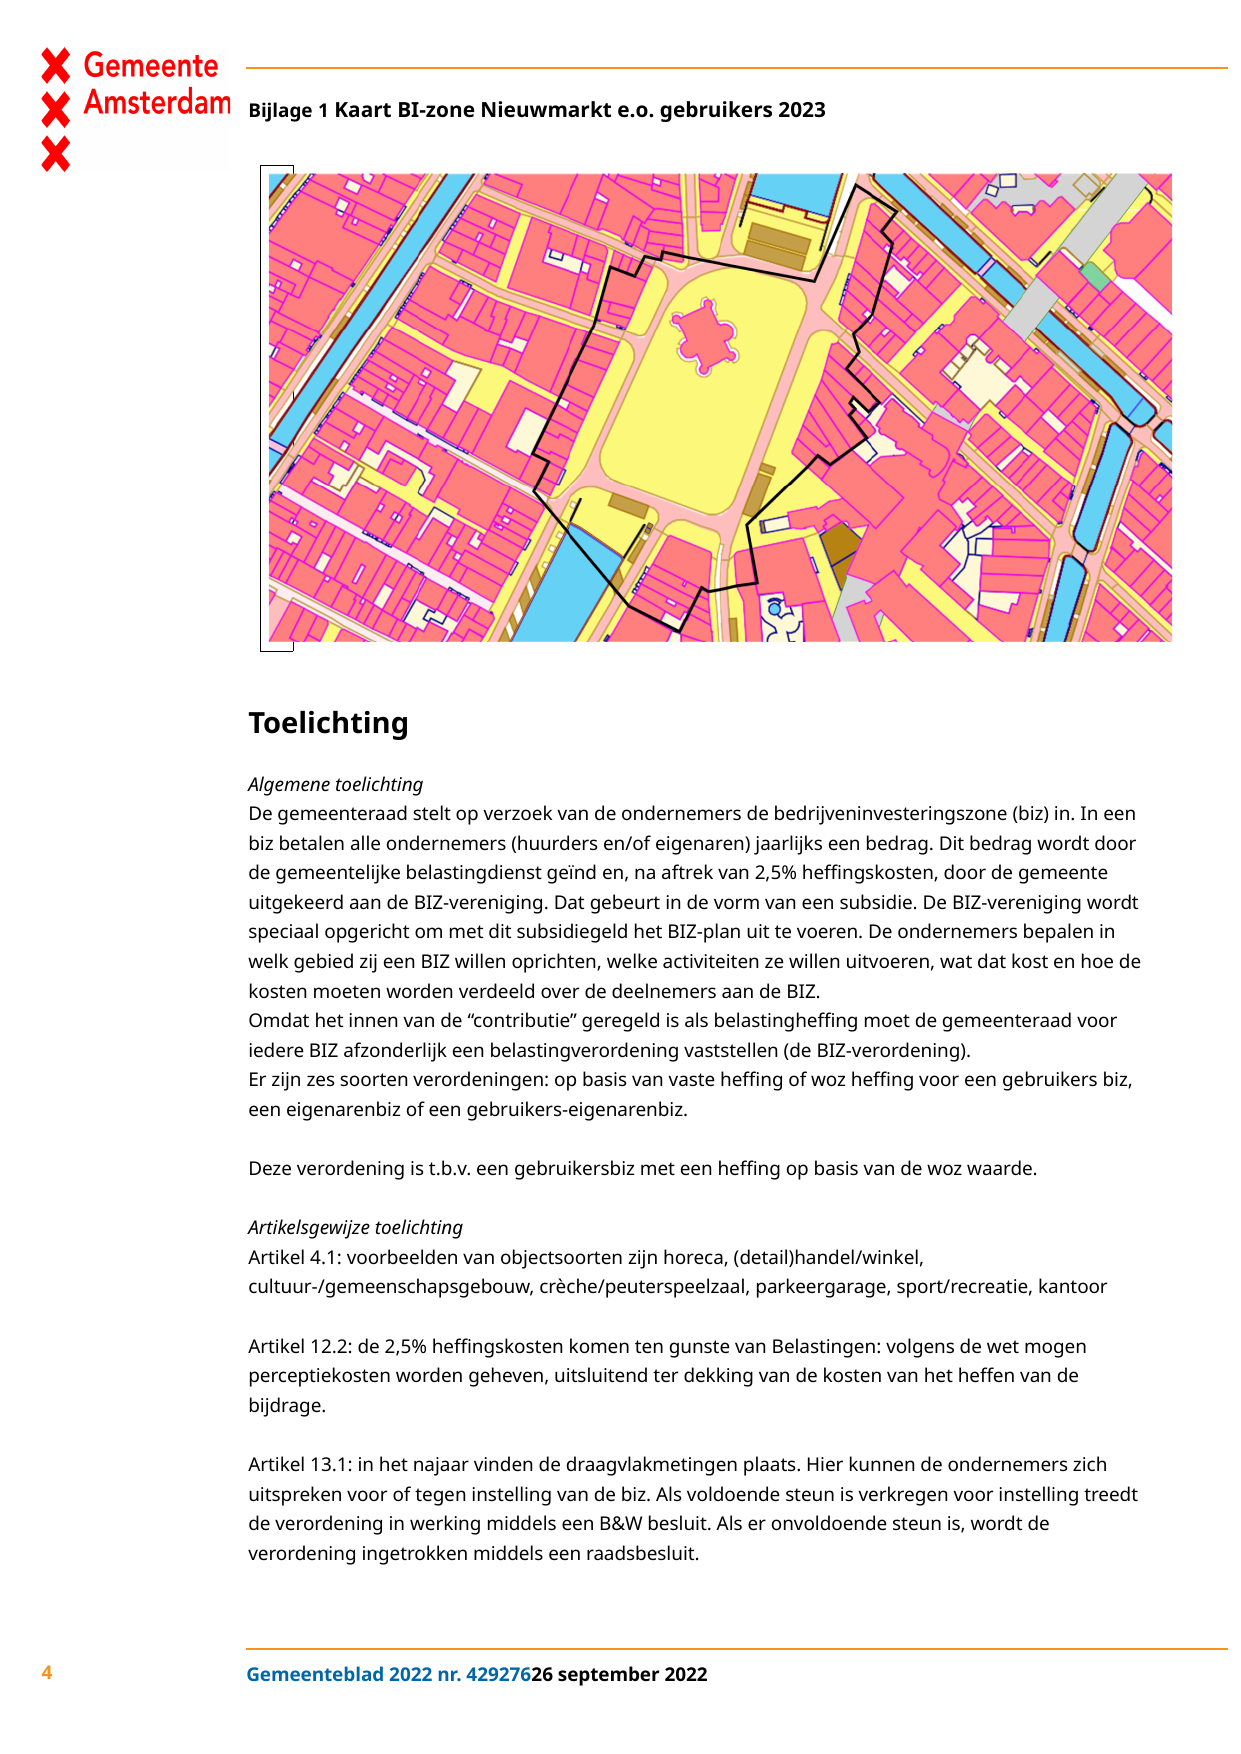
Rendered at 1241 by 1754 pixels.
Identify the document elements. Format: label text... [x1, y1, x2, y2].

text Deze verordening is t.b.v. een gebruikersbiz met een heffing op basis van de woz waarde. [248, 1155, 1152, 1181]
text Bijlage 1 Kaart BI-zone Nieuwmarkt e.o. gebruikers 2023 [248, 95, 1152, 123]
text Artikel 12.2: de 2,5% heffingskosten komen ten gunste van Belastingen: volgens de wet mogen perceptiekosten worden geheven, uitsluitend ter dekking van de kosten van het heffen van de bijdrage. [248, 1333, 1152, 1418]
picture [41, 47, 231, 172]
text Er zijn zes soorten verordeningen: op basis van vaste heffing of woz heffing voor een gebruikers biz, een eigenarenbiz of een gebruikers-eigenarenbiz. [248, 1067, 1152, 1122]
text Artikelsgewijze toelichting [248, 1214, 1152, 1240]
text De gemeenteraad stelt op verzoek van de ondernemers de bedrijveninvesteringszone (biz) in. In een biz betalen alle ondernemers (huurders en/of eigenaren) jaarlijks een bedrag. Dit bedrag wordt door de gemeentelijke belastingdienst geïnd en, na aftrek van 2,5% heffingskosten, door de gemeente uitgekeerd aan de BIZ-vereniging. Dat gebeurt in de vorm van een subsidie. De BIZ-vereniging wordt speciaal opgericht om met dit subsidiegeld het BIZ-plan uit te voeren. De ondernemers bepalen in welk gebied zij een BIZ willen oprichten, welke activiteiten ze willen uitvoeren, wat dat kost en hoe de kosten moeten worden verdeeld over de deelnemers aan de BIZ. [248, 800, 1152, 1003]
text Toelichting [248, 702, 1152, 742]
text Artikel 4.1: voorbeelden van objectsoorten zijn horeca, (detail)handel/winkel, cultuur-/gemeenschapsgebouw, crèche/peuterspeelzaal, parkeergarage, sport/recreatie, kantoor [248, 1244, 1152, 1299]
text Algemene toelichting [248, 771, 1152, 796]
text Omdat het innen van de “contributie” geregeld is als belastingheffing moet de gemeenteraad voor iedere BIZ afzonderlijk een belastingverordening vaststellen (de BIZ-verordening). [248, 1007, 1152, 1063]
text Artikel 13.1: in het najaar vinden de draagvlakmetingen plaats. Hier kunnen de ondernemers zich uitspreken voor of tegen instelling van de biz. Als voldoende steun is verkregen voor instelling treedt de verordening in werking middels een B&W besluit. Als er onvoldoende steun is, wordt de verordening ingetrokken middels een raadsbesluit. [248, 1451, 1152, 1566]
picture [268, 173, 1173, 642]
